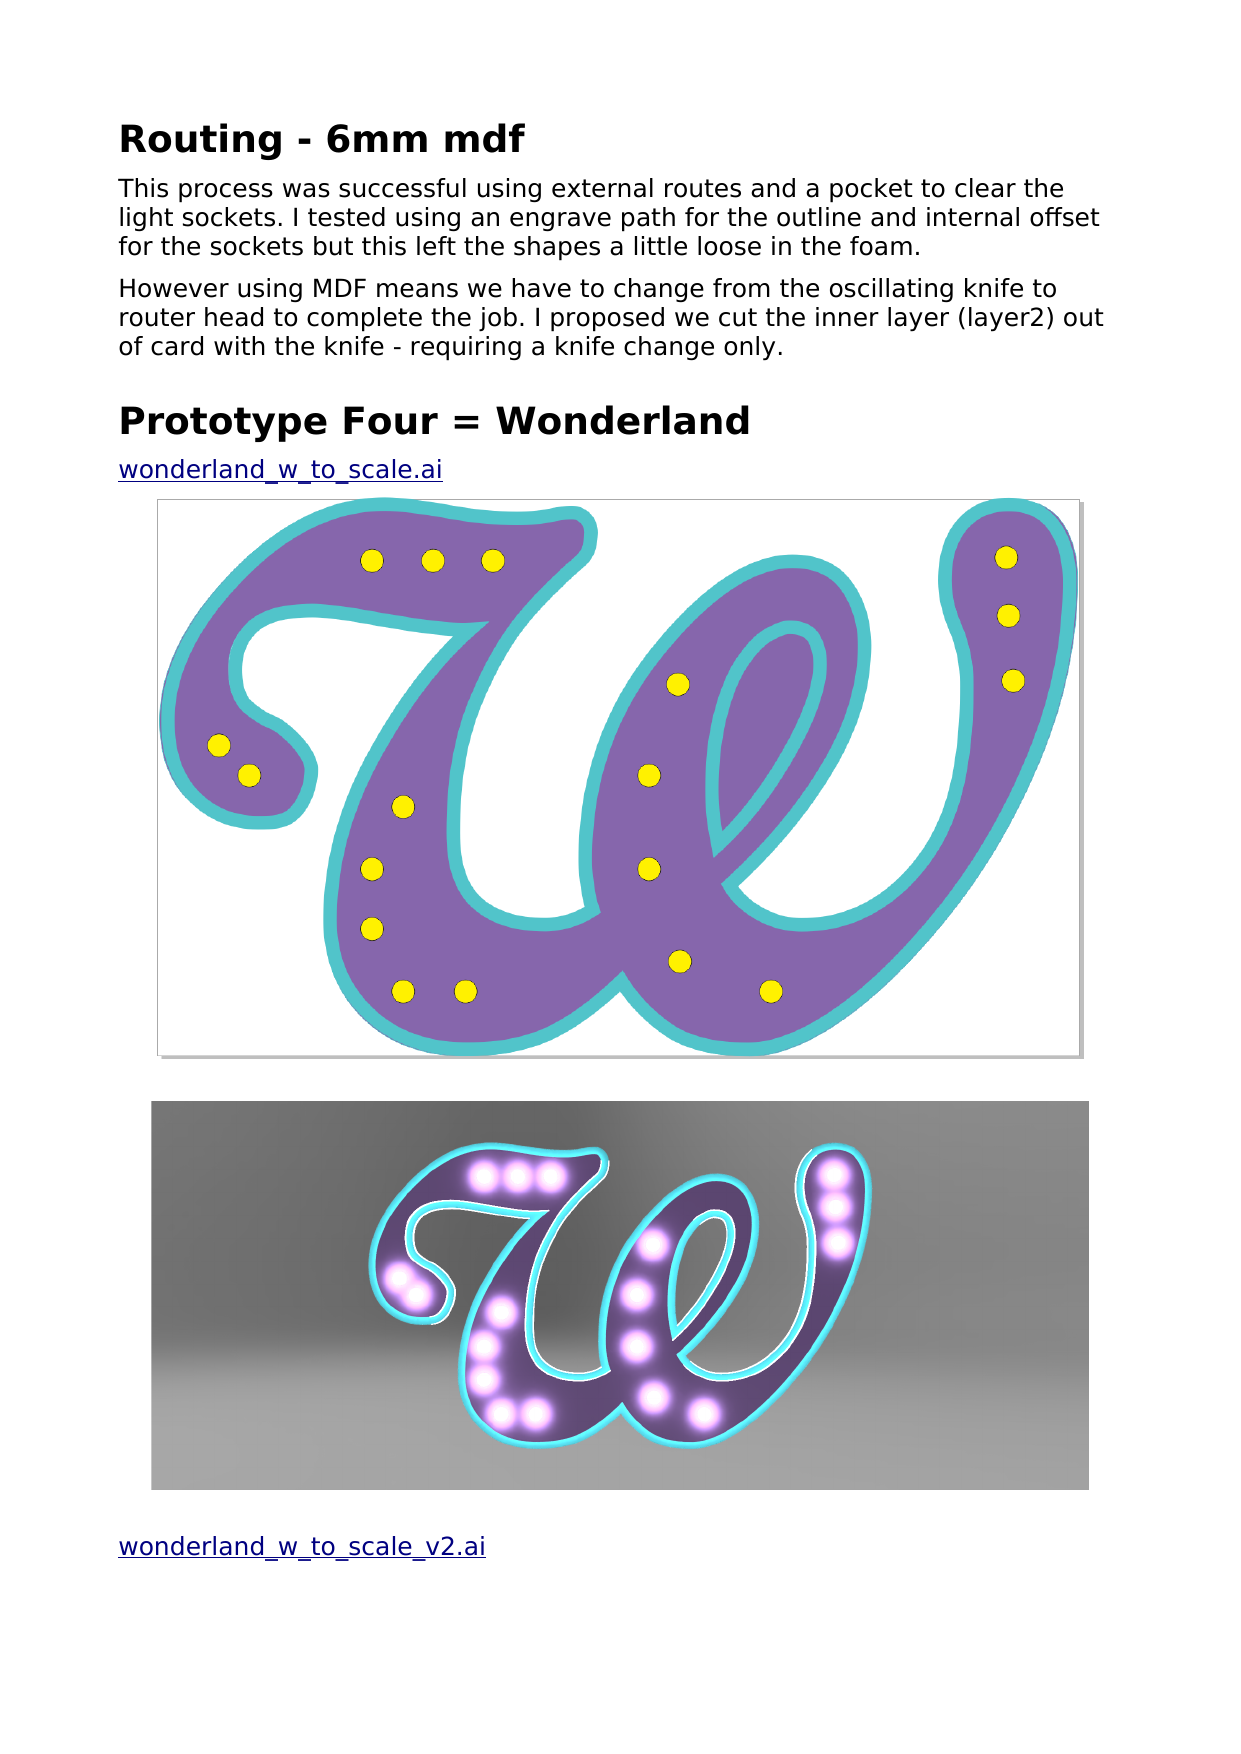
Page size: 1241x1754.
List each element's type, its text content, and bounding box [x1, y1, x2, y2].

text However using MDF means we have to change from the oscillating knife to router head to complete the job. I proposed we cut the inner layer (layer2) out of card with the knife - requiring a knife change only. [118, 274, 1122, 362]
picture [151, 497, 1089, 1061]
subtitle Routing - 6mm mdf [118, 118, 1122, 162]
text wonderland_w_to_scale.ai [118, 455, 1122, 484]
picture [151, 1101, 1089, 1490]
text wonderland_w_to_scale_v2.ai [118, 1532, 1122, 1561]
text This process was successful using external routes and a pocket to clear the light sockets. I tested using an engrave path for the outline and internal offset for the sockets but this left the shapes a little loose in the foam. [118, 174, 1122, 262]
subtitle Prototype Four = Wonderland [118, 399, 1122, 443]
